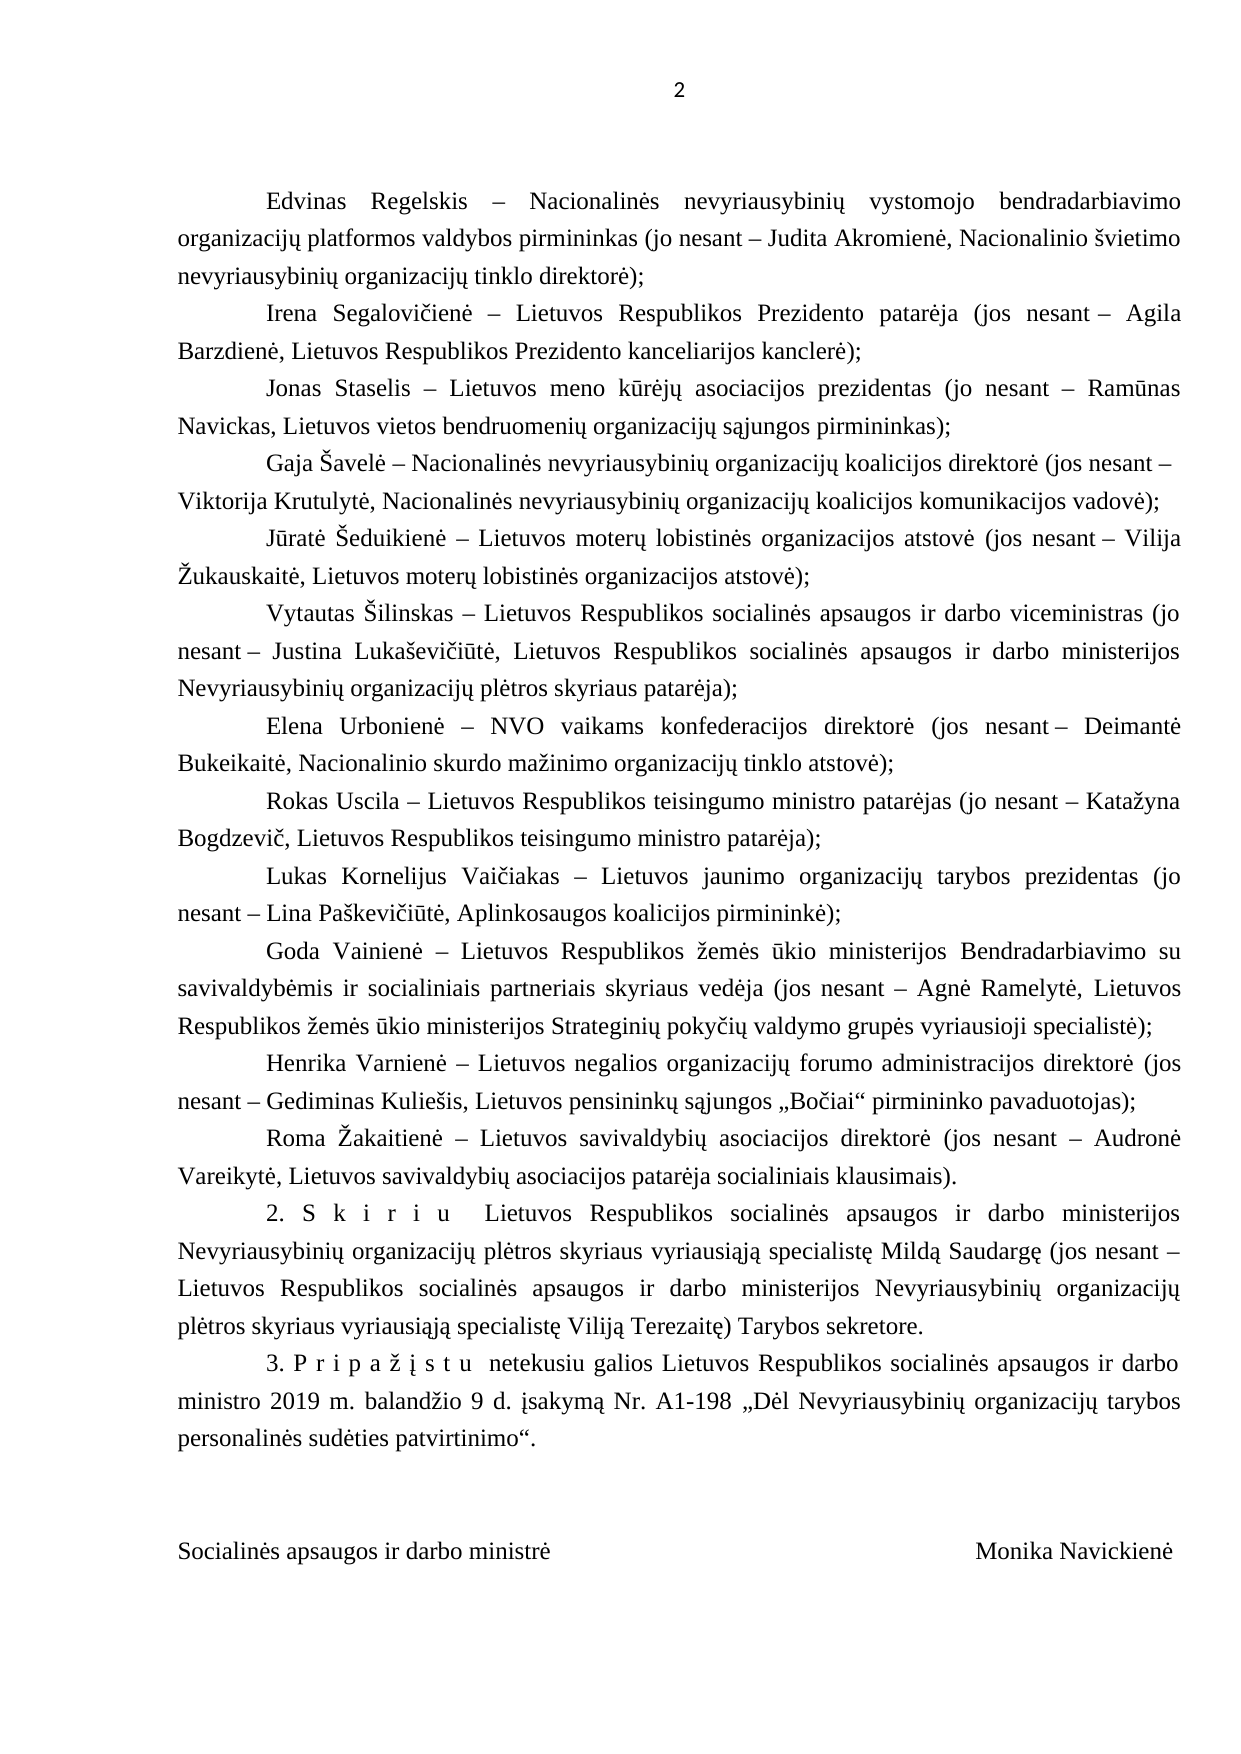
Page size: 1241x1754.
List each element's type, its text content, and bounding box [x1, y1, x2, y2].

text Roma Žakaitienė – Lietuvos savivaldybių asociacijos direktorė (jos nesant – Audronė Vareikytė, Lietuvos savivaldybių asociacijos patarėja socialiniais klausimais). [177, 1115, 1181, 1190]
text Gaja Šavelė – Nacionalinės nevyriausybinių organizacijų koalicijos direktorė (jos nesant – [177, 440, 1181, 477]
text Viktorija Krutulytė, Nacionalinės nevyriausybinių organizacijų koalicijos komunikacijos vadovė); [177, 477, 1181, 515]
text 3. P r i p a ž į s t u netekusiu galios Lietuvos Respublikos socialinės apsaugos ir darbo ministro 2019 m. balandžio 9 d. įsakymą Nr. A1-198 „Dėl Nevyriausybinių organizacijų tarybos personalinės sudėties patvirtinimo“. [177, 1340, 1181, 1452]
text Edvinas Regelskis – Nacionalinės nevyriausybinių vystomojo bendradarbiavimo organizacijų platformos valdybos pirmininkas (jo nesant – Judita Akromienė, Nacionalinio švietimo nevyriausybinių organizacijų tinklo direktorė); [177, 177, 1181, 290]
text Elena Urbonienė – NVO vaikams konfederacijos direktorė (jos nesant – Deimantė Bukeikaitė, Nacionalinio skurdo mažinimo organizacijų tinklo atstovė); [177, 702, 1181, 777]
text Henrika Varnienė – Lietuvos negalios organizacijų forumo administracijos direktorė (jos nesant – Gediminas Kuliešis, Lietuvos pensininkų sąjungos „Bočiai“ pirmininko pavaduotojas); [177, 1040, 1181, 1115]
text Socialinės apsaugos ir darbo ministrė Monika Navickienė [177, 1527, 1181, 1565]
text Jonas Staselis – Lietuvos meno kūrėjų asociacijos prezidentas (jo nesant – Ramūnas Navickas, Lietuvos vietos bendruomenių organizacijų sąjungos pirmininkas); [177, 365, 1181, 440]
text 2. S k i r i u Lietuvos Respublikos socialinės apsaugos ir darbo ministerijos Nevyriausybinių organizacijų plėtros skyriaus vyriausiąją specialistę Mildą Saudargę (jos nesant – Lietuvos Respublikos socialinės apsaugos ir darbo ministerijos Nevyriausybinių organizacijų plėtros skyriaus vyriausiąją specialistę Viliją Terezaitę) Tarybos sekretore. [177, 1190, 1181, 1340]
text Jūratė Šeduikienė – Lietuvos moterų lobistinės organizacijos atstovė (jos nesant – Vilija Žukauskaitė, Lietuvos moterų lobistinės organizacijos atstovė); [177, 515, 1181, 590]
text Irena Segalovičienė – Lietuvos Respublikos Prezidento patarėja (jos nesant – Agila Barzdienė, Lietuvos Respublikos Prezidento kanceliarijos kanclerė); [177, 290, 1181, 365]
text Vytautas Šilinskas – Lietuvos Respublikos socialinės apsaugos ir darbo viceministras (jo nesant – Justina Lukaševičiūtė, Lietuvos Respublikos socialinės apsaugos ir darbo ministerijos Nevyriausybinių organizacijų plėtros skyriaus patarėja); [177, 590, 1181, 702]
text Lukas Kornelijus Vaičiakas – Lietuvos jaunimo organizacijų tarybos prezidentas (jo nesant – Lina Paškevičiūtė, Aplinkosaugos koalicijos pirmininkė); [177, 852, 1181, 927]
text Rokas Uscila – Lietuvos Respublikos teisingumo ministro patarėjas (jo nesant – Katažyna Bogdzevič, Lietuvos Respublikos teisingumo ministro patarėja); [177, 777, 1181, 852]
text Goda Vainienė – Lietuvos Respublikos žemės ūkio ministerijos Bendradarbiavimo su savivaldybėmis ir socialiniais partneriais skyriaus vedėja (jos nesant – Agnė Ramelytė, Lietuvos Respublikos žemės ūkio ministerijos Strateginių pokyčių valdymo grupės vyriausioji specialistė); [177, 927, 1181, 1040]
